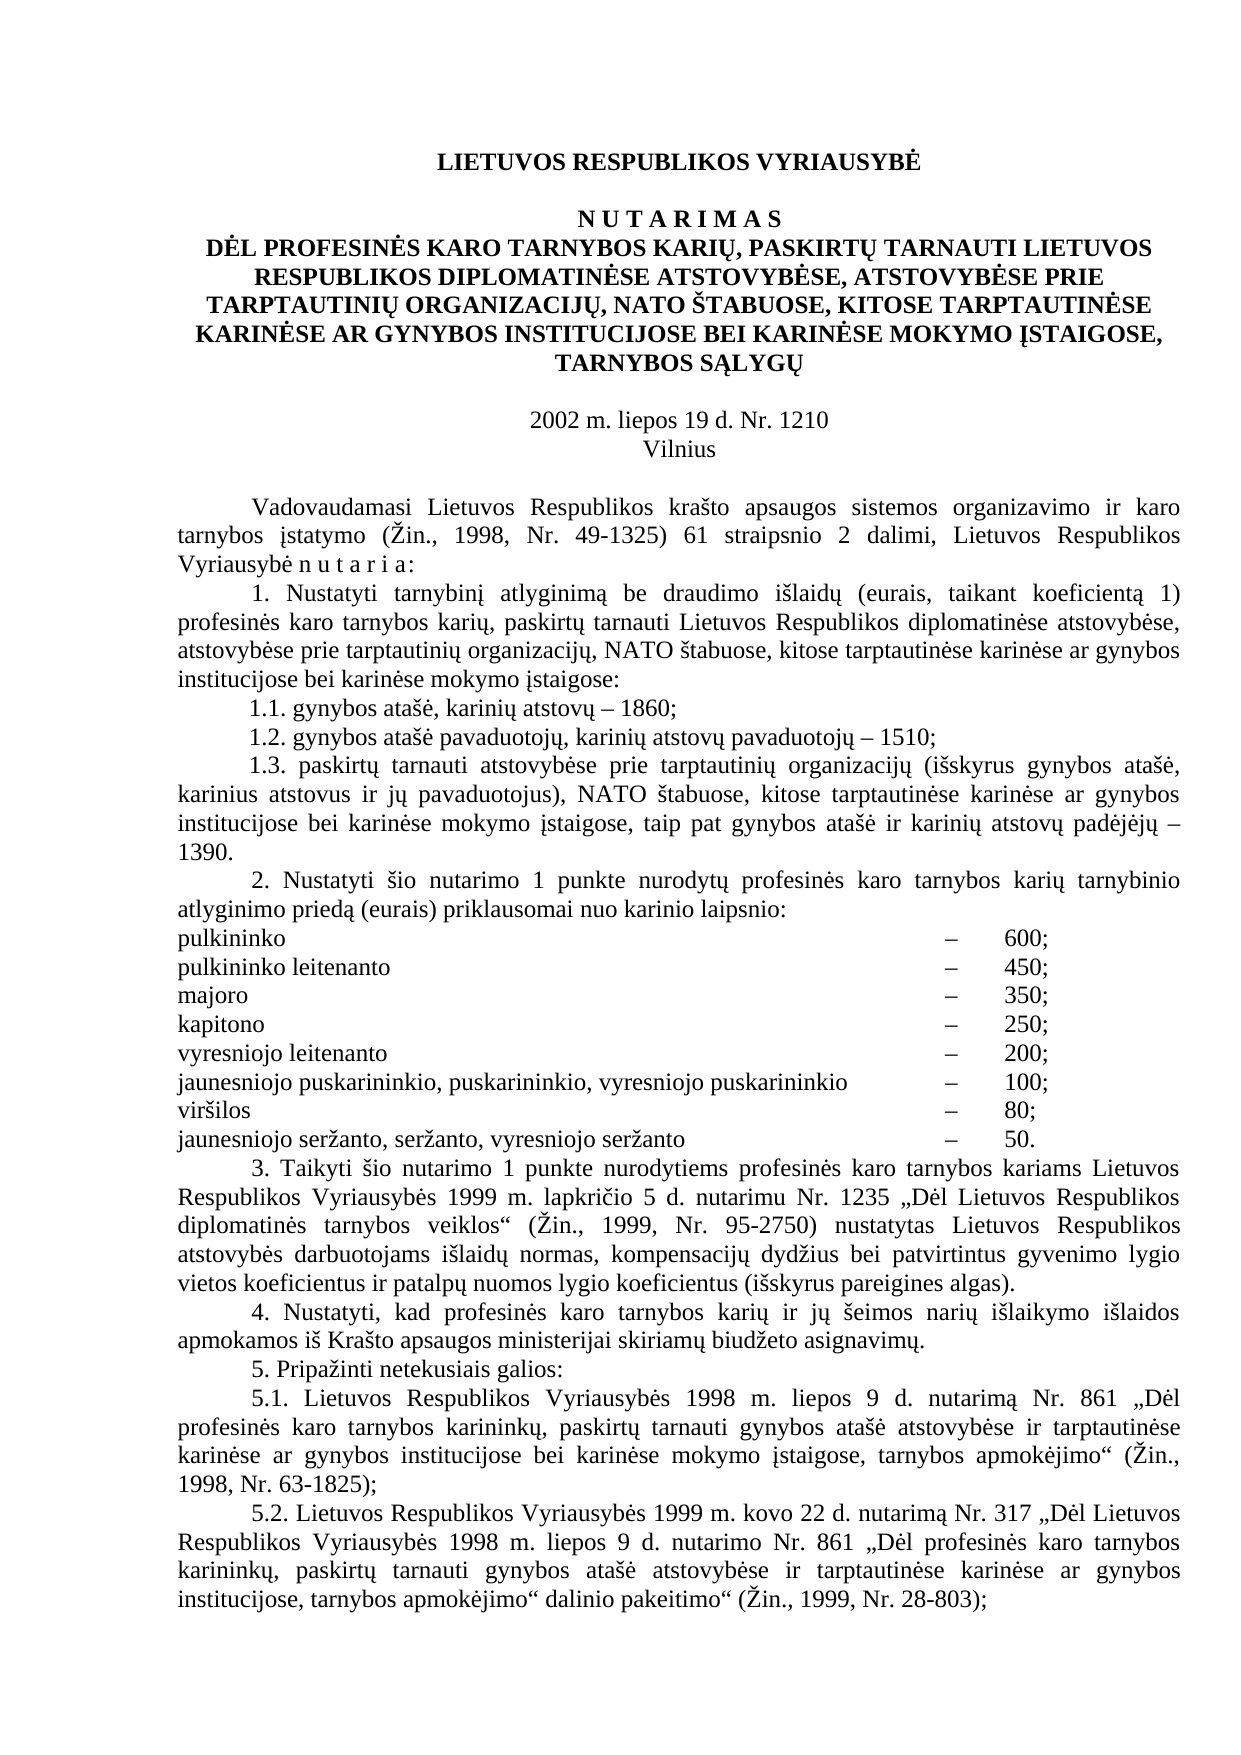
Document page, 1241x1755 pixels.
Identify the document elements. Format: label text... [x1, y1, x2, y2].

text majoro – 350; [177, 981, 1181, 1009]
text 1.3. paskirtų tarnauti atstovybėse prie tarptautinių organizacijų (išskyrus gynybos atašė, karinius atstovus ir jų pavaduotojus), NATO štabuose, kitose tarptautinėse karinėse ar gynybos institucijose bei karinėse mokymo įstaigose, taip pat gynybos atašė ir karinių atstovų padėjėjų – 1390. [177, 751, 1181, 866]
text DĖL PROFESINĖS KARO TARNYBOS KARIŲ, PASKIRTŲ TARNAUTI LIETUVOS RESPUBLIKOS DIPLOMATINĖSE ATSTOVYBĖSE, ATSTOVYBĖSE PRIE TARPTAUTINIŲ ORGANIZACIJŲ, NATO ŠTABUOSE, KITOSE TARPTAUTINĖSE KARINĖSE AR GYNYBOS INSTITUCIJOSE BEI KARINĖSE MOKYMO ĮSTAIGOSE, TARNYBOS SĄLYGŲ [177, 233, 1181, 377]
text 5.2. Lietuvos Respublikos Vyriausybės 1999 m. kovo 22 d. nutarimą Nr. 317 „Dėl Lietuvos Respublikos Vyriausybės 1998 m. liepos 9 d. nutarimo Nr. 861 „Dėl profesinės karo tarnybos karininkų, paskirtų tarnauti gynybos atašė atstovybėse ir tarptautinėse karinėse ar gynybos institucijose, tarnybos apmokėjimo“ dalinio pakeitimo“ (Žin., 1999, Nr. 28-803); [177, 1498, 1181, 1613]
text pulkininko – 600; [177, 923, 1181, 952]
text jaunesniojo puskarininkio, puskarininkio, vyresniojo puskarininkio – 100; [177, 1067, 1181, 1096]
text 1. Nustatyti tarnybinį atlyginimą be draudimo išlaidų (eurais, taikant koeficientą 1) profesinės karo tarnybos karių, paskirtų tarnauti Lietuvos Respublikos diplomatinėse atstovybėse, atstovybėse prie tarptautinių organizacijų, NATO štabuose, kitose tarptautinėse karinėse ar gynybos institucijose bei karinėse mokymo įstaigose: [177, 578, 1181, 693]
text 5.1. Lietuvos Respublikos Vyriausybės 1998 m. liepos 9 d. nutarimą Nr. 861 „Dėl profesinės karo tarnybos karininkų, paskirtų tarnauti gynybos atašė atstovybėse ir tarptautinėse karinėse ar gynybos institucijose bei karinėse mokymo įstaigose, tarnybos apmokėjimo“ (Žin., 1998, Nr. 63-1825); [177, 1383, 1181, 1498]
text pulkininko leitenanto – 450; [177, 952, 1181, 981]
text 3. Taikyti šio nutarimo 1 punkte nurodytiems profesinės karo tarnybos kariams Lietuvos Respublikos Vyriausybės 1999 m. lapkričio 5 d. nutarimu Nr. 1235 „Dėl Lietuvos Respublikos diplomatinės tarnybos veiklos“ (Žin., 1999, Nr. 95-2750) nustatytas Lietuvos Respublikos atstovybės darbuotojams išlaidų normas, kompensacijų dydžius bei patvirtintus gyvenimo lygio vietos koeficientus ir patalpų nuomos lygio koeficientus (išskyrus pareigines algas). [177, 1153, 1181, 1297]
text jaunesniojo seržanto, seržanto, vyresniojo seržanto – 50. [177, 1124, 1181, 1153]
text 4. Nustatyti, kad profesinės karo tarnybos karių ir jų šeimos narių išlaikymo išlaidos apmokamos iš Krašto apsaugos ministerijai skiriamų biudžeto asignavimų. [177, 1297, 1181, 1354]
text 1.1. gynybos atašė, karinių atstovų – 1860; [177, 693, 1181, 722]
text N U T A R I M A S [177, 204, 1181, 233]
text kapitono – 250; [177, 1009, 1181, 1038]
text LIETUVOS RESPUBLIKOS VYRIAUSYBĖ [177, 147, 1181, 176]
text viršilos – 80; [177, 1096, 1181, 1124]
text Vadovaudamasi Lietuvos Respublikos krašto apsaugos sistemos organizavimo ir karo tarnybos įstatymo (Žin., 1998, Nr. 49-1325) 61 straipsnio 2 dalimi, Lietuvos Respublikos Vyriausybė nutaria: [177, 492, 1181, 578]
text vyresniojo leitenanto – 200; [177, 1038, 1181, 1067]
text 2. Nustatyti šio nutarimo 1 punkte nurodytų profesinės karo tarnybos karių tarnybinio atlyginimo priedą (eurais) priklausomai nuo karinio laipsnio: [177, 866, 1181, 923]
text Vilnius [177, 434, 1181, 463]
text 5. Pripažinti netekusiais galios: [177, 1354, 1181, 1383]
text 1.2. gynybos atašė pavaduotojų, karinių atstovų pavaduotojų – 1510; [177, 722, 1181, 751]
text 2002 m. liepos 19 d. Nr. 1210 [177, 406, 1181, 434]
